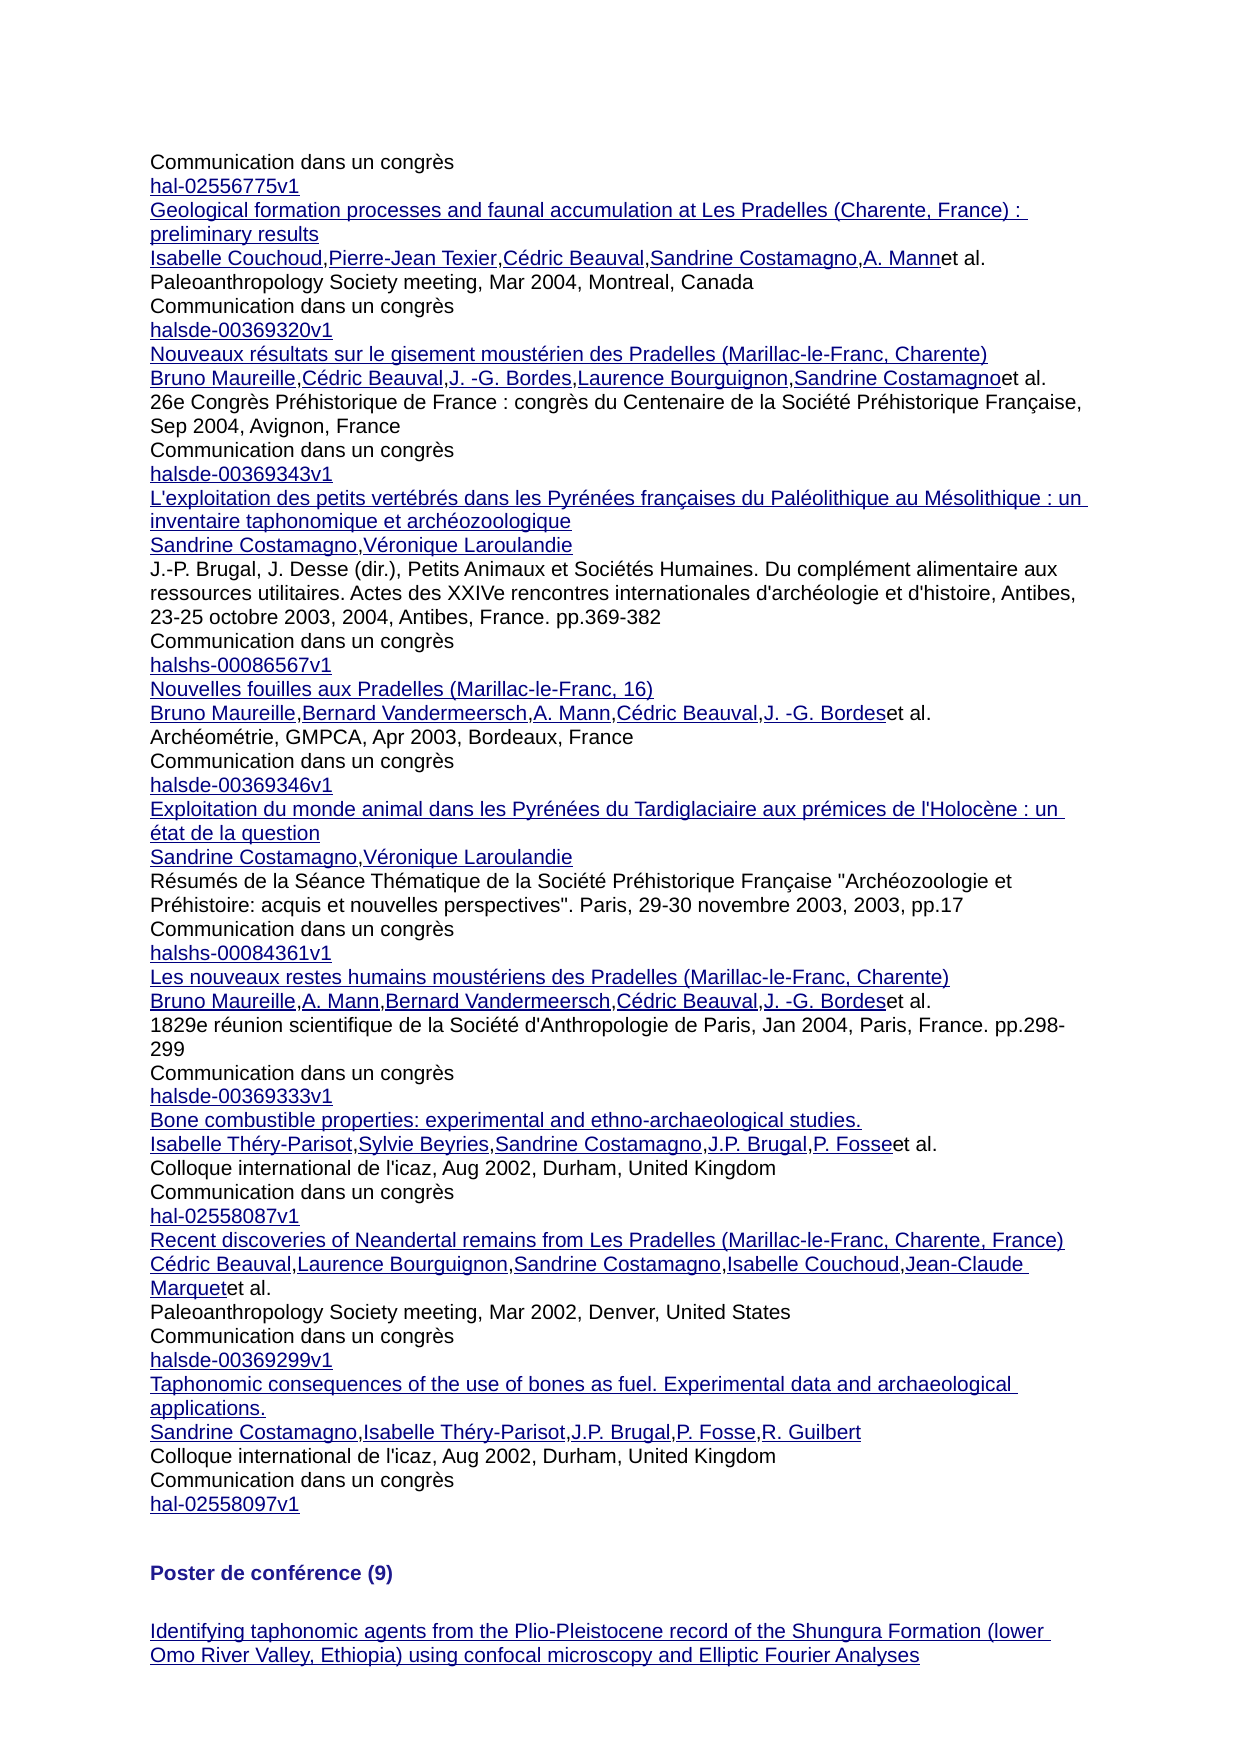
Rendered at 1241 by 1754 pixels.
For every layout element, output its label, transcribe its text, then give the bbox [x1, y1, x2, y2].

table_cell Geological formation processes and faunal accumulation at Les Pradelles (Charente, France) : preliminary results Isabelle Couchoud,Pierre-Jean Texier,Cédric Beauval,Sandrine Costamagno,A. Mannet al. Paleoanthropology Society meeting, Mar 2004, Montreal, Canada Communication dans un congrès halsde-00369320v1 [150, 198, 1090, 342]
table_cell Recent discoveries of Neandertal remains from Les Pradelles (Marillac-le-Franc, Charente, France) Cédric Beauval,Laurence Bourguignon,Sandrine Costamagno,Isabelle Couchoud,Jean-Claude Marquetet al. Paleoanthropology Society meeting, Mar 2002, Denver, United States Communication dans un congrès halsde-00369299v1 [150, 1228, 1090, 1372]
table_cell Taphonomic consequences of the use of bones as fuel. Experimental data and archaeological applications. Sandrine Costamagno,Isabelle Théry-Parisot,J.P. Brugal,P. Fosse,R. Guilbert Colloque international de l'icaz, Aug 2002, Durham, United Kingdom Communication dans un congrès hal-02558097v1 [150, 1372, 1090, 1516]
table_cell Nouveaux résultats sur le gisement moustérien des Pradelles (Marillac-le-Franc, Charente) Bruno Maureille,Cédric Beauval,J. -G. Bordes,Laurence Bourguignon,Sandrine Costamagnoet al. 26e Congrès Préhistorique de France : congrès du Centenaire de la Société Préhistorique Française, Sep 2004, Avignon, France Communication dans un congrès halsde-00369343v1 [150, 342, 1090, 485]
subtitle Poster de conférence (9) [150, 1560, 1090, 1584]
table_cell Bone combustible properties: experimental and ethno-archaeological studies. Isabelle Théry-Parisot,Sylvie Beyries,Sandrine Costamagno,J.P. Brugal,P. Fosseet al. Colloque international de l'icaz, Aug 2002, Durham, United Kingdom Communication dans un congrès hal-02558087v1 [150, 1108, 1090, 1228]
table_cell Nouvelles fouilles aux Pradelles (Marillac-le-Franc, 16) Bruno Maureille,Bernard Vandermeersch,A. Mann,Cédric Beauval,J. -G. Bordeset al. Archéométrie, GMPCA, Apr 2003, Bordeaux, France Communication dans un congrès halsde-00369346v1 [150, 677, 1090, 797]
table_header Identifying taphonomic agents from the Plio-Pleistocene record of the Shungura Formation (lower Omo River Valley, Ethiopia) using confocal microscopy and Elliptic Fourier Analyses [150, 1619, 1090, 1667]
table_cell L'exploitation des petits vertébrés dans les Pyrénées françaises du Paléolithique au Mésolithique : un inventaire taphonomique et archéozoologique Sandrine Costamagno,Véronique Laroulandie J.-P. Brugal, J. Desse (dir.), Petits Animaux et Sociétés Humaines. Du complément alimentaire aux ressources utilitaires. Actes des XXIVe rencontres internationales d'archéologie et d'histoire, Antibes, 23-25 octobre 2003, 2004, Antibes, France. pp.369-382 Communication dans un congrès halshs-00086567v1 [150, 485, 1090, 677]
table_cell Exploitation du monde animal dans les Pyrénées du Tardiglaciaire aux prémices de l'Holocène : un état de la question Sandrine Costamagno,Véronique Laroulandie Résumés de la Séance Thématique de la Société Préhistorique Française "Archéozoologie et Préhistoire: acquis et nouvelles perspectives". Paris, 29-30 novembre 2003, 2003, pp.17 Communication dans un congrès halshs-00084361v1 [150, 797, 1090, 964]
table_cell Communication dans un congrès hal-02556775v1 [150, 150, 1090, 198]
table_cell Les nouveaux restes humains moustériens des Pradelles (Marillac-le-Franc, Charente) Bruno Maureille,A. Mann,Bernard Vandermeersch,Cédric Beauval,J. -G. Bordeset al. 1829e réunion scientifique de la Société d'Anthropologie de Paris, Jan 2004, Paris, France. pp.298-299 Communication dans un congrès halsde-00369333v1 [150, 965, 1090, 1108]
